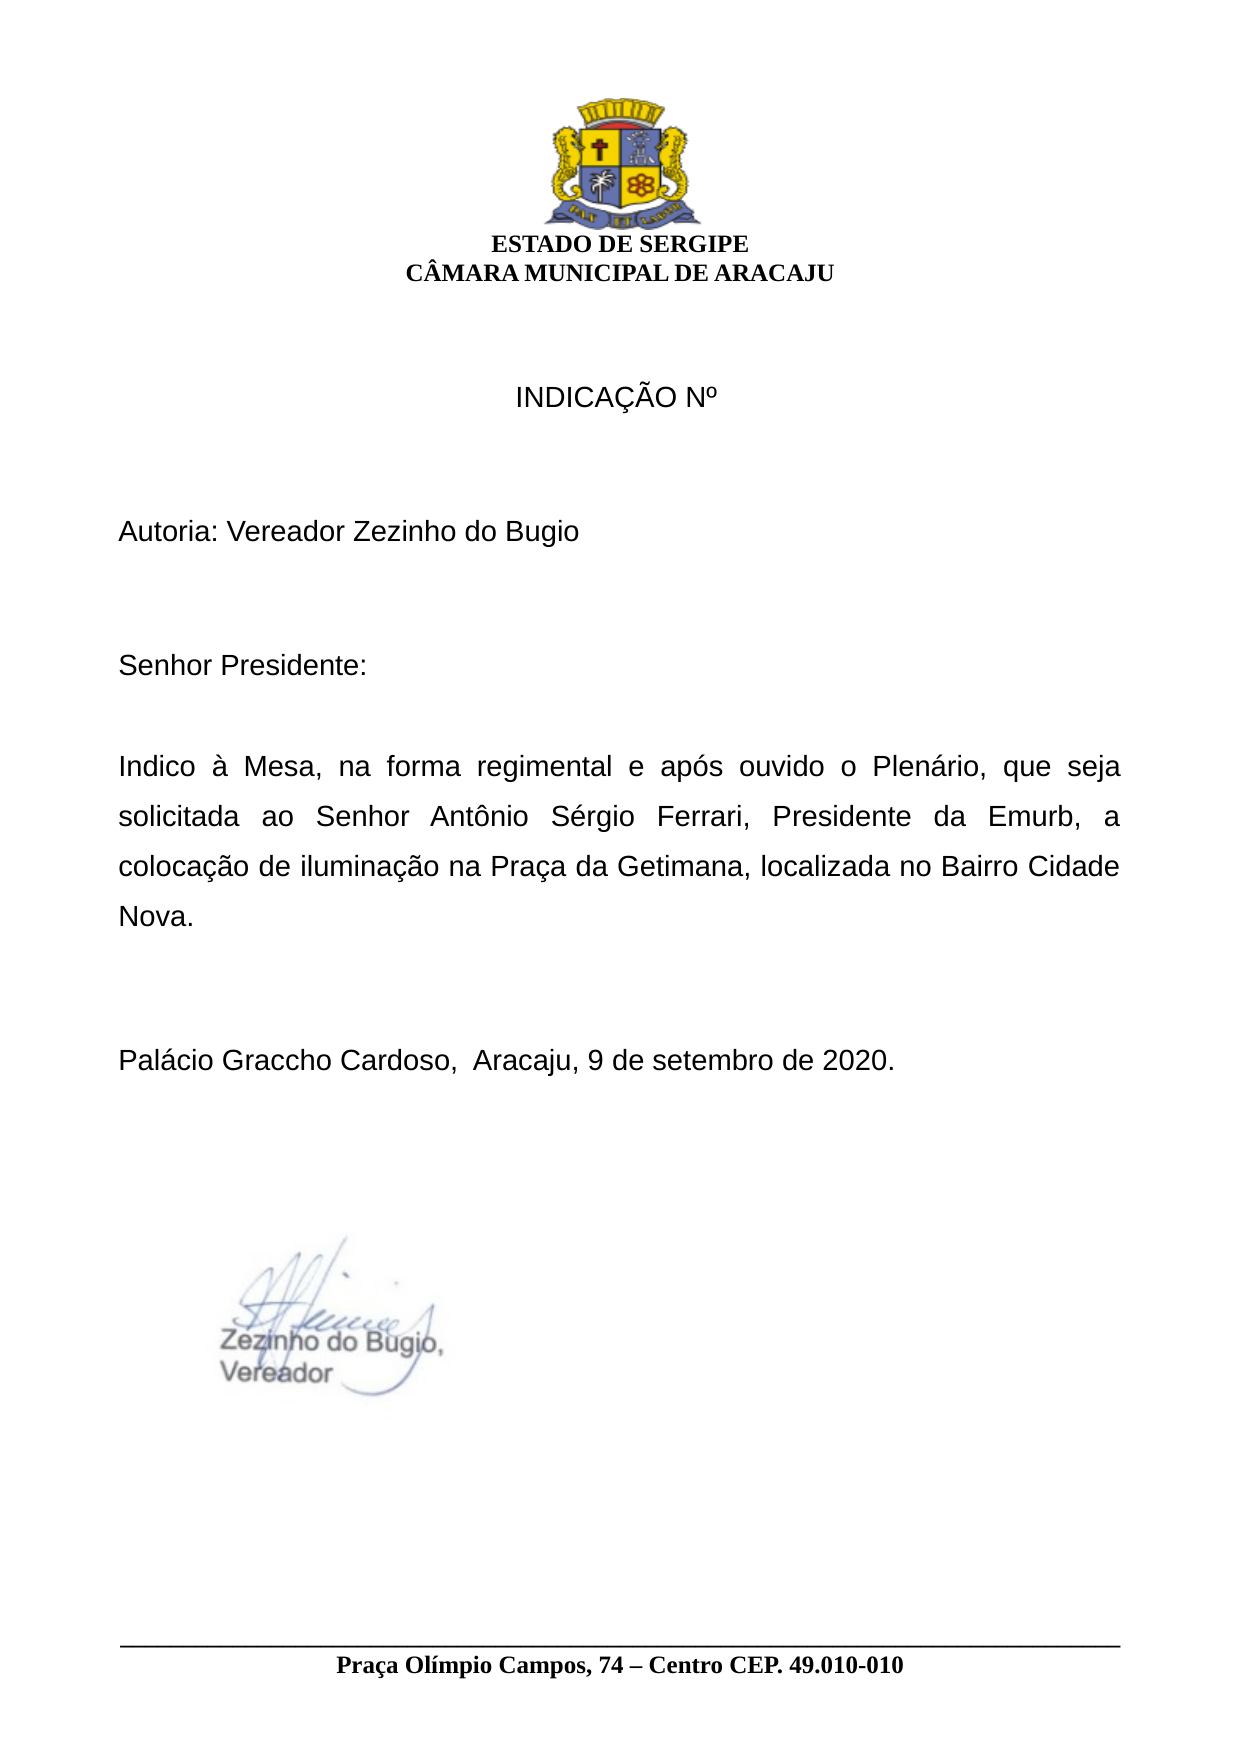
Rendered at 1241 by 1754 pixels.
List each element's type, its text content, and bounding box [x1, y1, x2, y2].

text Autoria: Vereador Zezinho do Bugio [118, 514, 1122, 547]
text Indico à Mesa, na forma regimental e após ouvido o Plenário, que seja solicitada ao Senhor Antônio Sérgio Ferrari, Presidente da Emurb, a colocação de iluminação na Praça da Getimana, localizada no Bairro Cidade Nova. [118, 748, 1122, 933]
text Palácio Graccho Cardoso, Aracaju, 9 de setembro de 2020. [118, 1043, 1122, 1077]
text INDICAÇÃO Nº [118, 379, 1122, 413]
text Senhor Presidente: [118, 648, 1122, 681]
